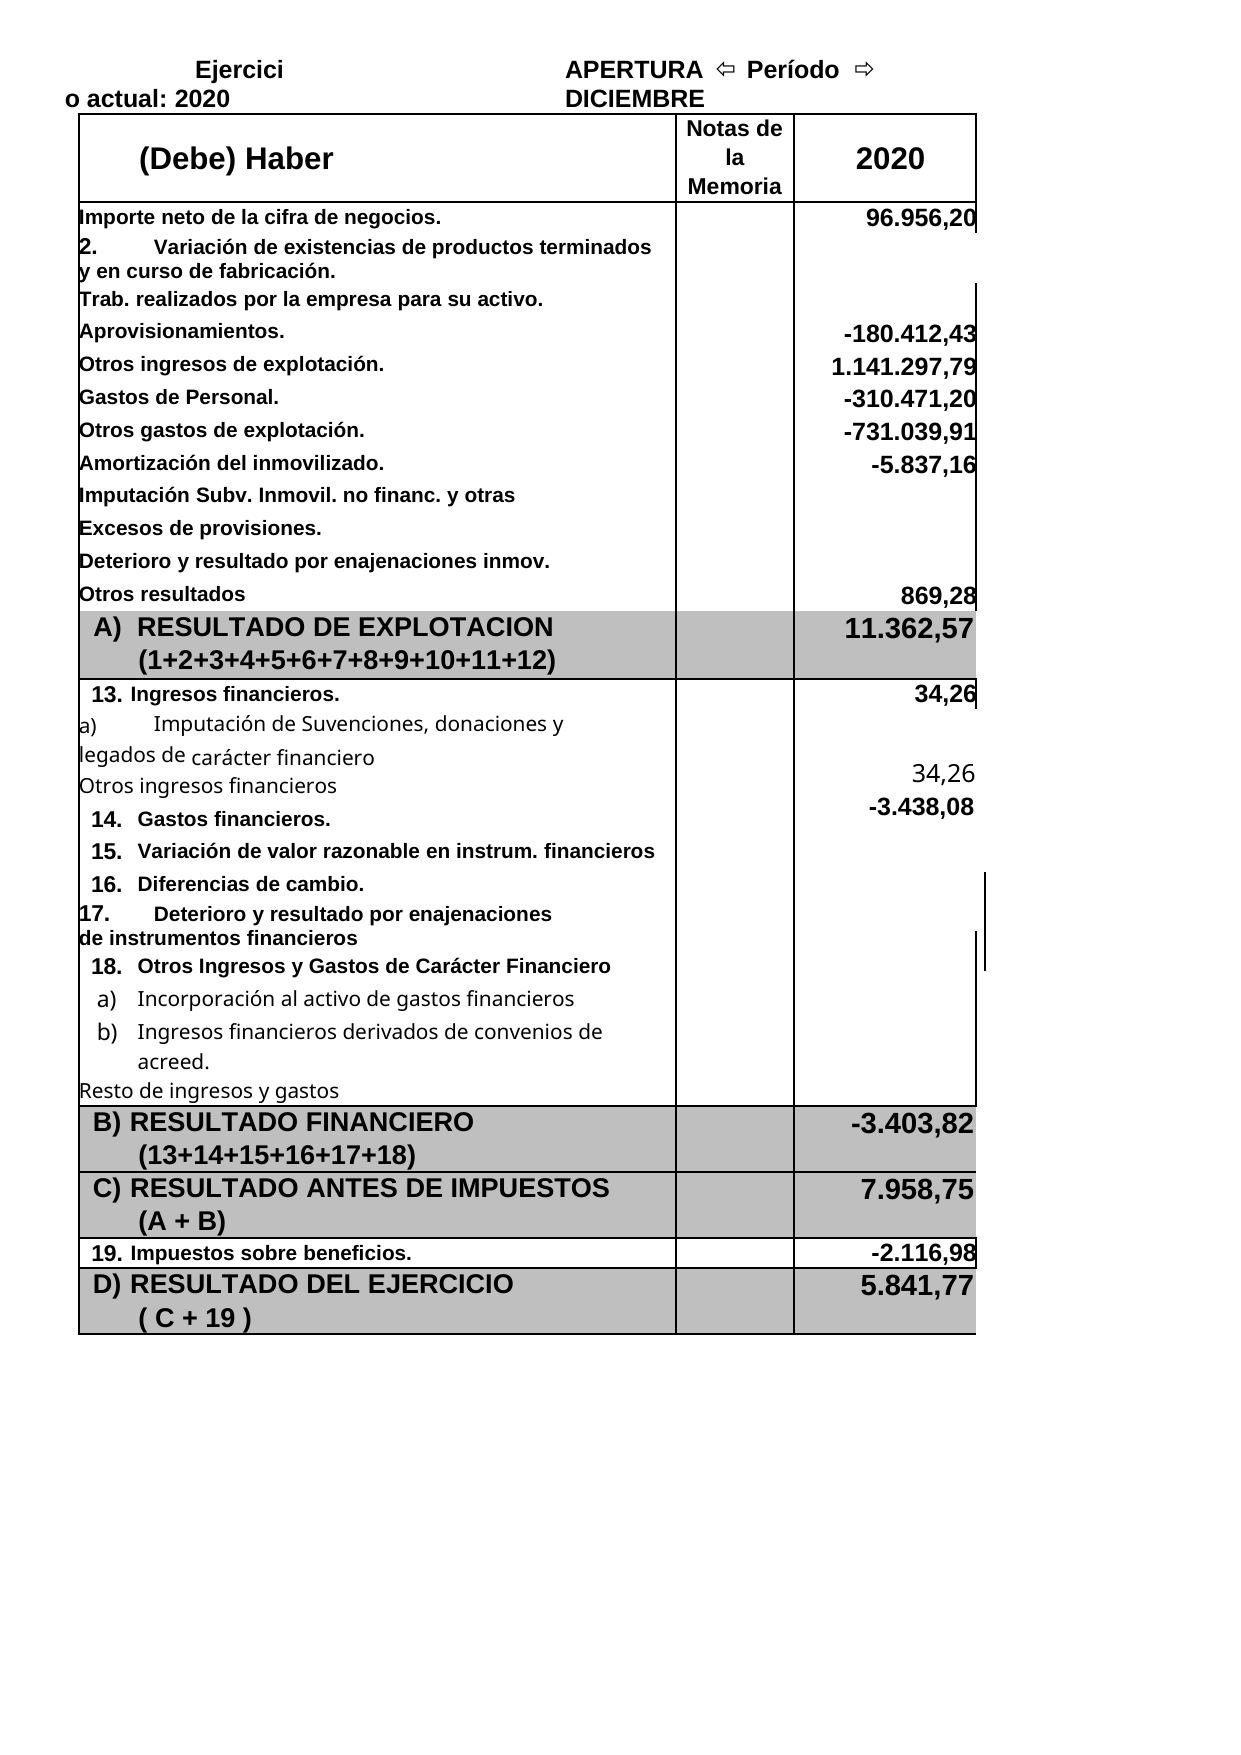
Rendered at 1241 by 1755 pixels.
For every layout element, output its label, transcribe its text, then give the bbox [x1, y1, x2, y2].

table_cell 34,26 [795, 680, 975, 708]
table_cell 7.958,75 [795, 1173, 976, 1237]
table_cell -3.403,82 [795, 1107, 976, 1171]
text Ejercicio actual: 2020 [64, 56, 298, 113]
table_cell [677, 680, 793, 1105]
table_header Notas de la Memoria [677, 115, 793, 201]
table_cell [795, 931, 975, 1105]
table_cell [677, 1107, 793, 1171]
table_cell C) RESULTADO ANTES DE IMPUESTOS (A + B) [80, 1173, 675, 1237]
table_cell 19. Impuestos sobre beneficios. [80, 1239, 675, 1267]
table_cell [795, 233, 976, 283]
table_cell D) RESULTADO DEL EJERCICIO ( C + 19 ) [80, 1269, 675, 1333]
table_cell 96.956,20 [795, 203, 975, 233]
table_cell [677, 1269, 793, 1333]
table_cell 11.362,57 [795, 611, 976, 678]
table_header 2020 [795, 115, 975, 201]
table_cell A) RESULTADO DE EXPLOTACION (1+2+3+4+5+6+7+8+9+10+11+12) [80, 611, 675, 678]
table_cell 5.841,77 [795, 1269, 976, 1333]
text APERTURA  Período  DICIEMBRE [565, 56, 974, 113]
table_cell 13. Ingresos financieros. Imputación de Suvenciones, donaciones y legados de carácter financiero Otros ingresos financieros Gastos financieros. Variación de valor razonable en instrum. financieros Diferencias de cambio. Deterioro y resultado por enajenaciones de instrumentos financieros Otros Ingresos y Gastos de Carácter Financiero Incorporación al activo de gastos financieros Ingresos financieros derivados de convenios de acreed. Resto de ingresos y gastos [80, 680, 675, 1105]
table_cell B) RESULTADO FINANCIERO (13+14+15+16+17+18) [80, 1107, 675, 1171]
table_cell -180.412,43 1.141.297,79 -310.471,20 -731.039,91 -5.837,16 869,28 [795, 283, 975, 611]
table_cell [677, 1173, 793, 1237]
table_header (Debe) Haber [80, 115, 675, 201]
table_cell 34,26 -3.438,08 [795, 709, 976, 931]
table_cell [677, 611, 793, 678]
table_cell Importe neto de la cifra de negocios. Variación de existencias de productos terminados y en curso de fabricación. Trab. realizados por la empresa para su activo. Aprovisionamientos. Otros ingresos de explotación. Gastos de Personal. Otros gastos de explotación. Amortización del inmovilizado. Imputación Subv. Inmovil. no financ. y otras Excesos de provisiones. Deterioro y resultado por enajenaciones inmov. Otros resultados [80, 203, 675, 611]
table_cell -2.116,98 [795, 1239, 975, 1267]
table_cell [677, 203, 793, 611]
table_cell [677, 1239, 793, 1267]
